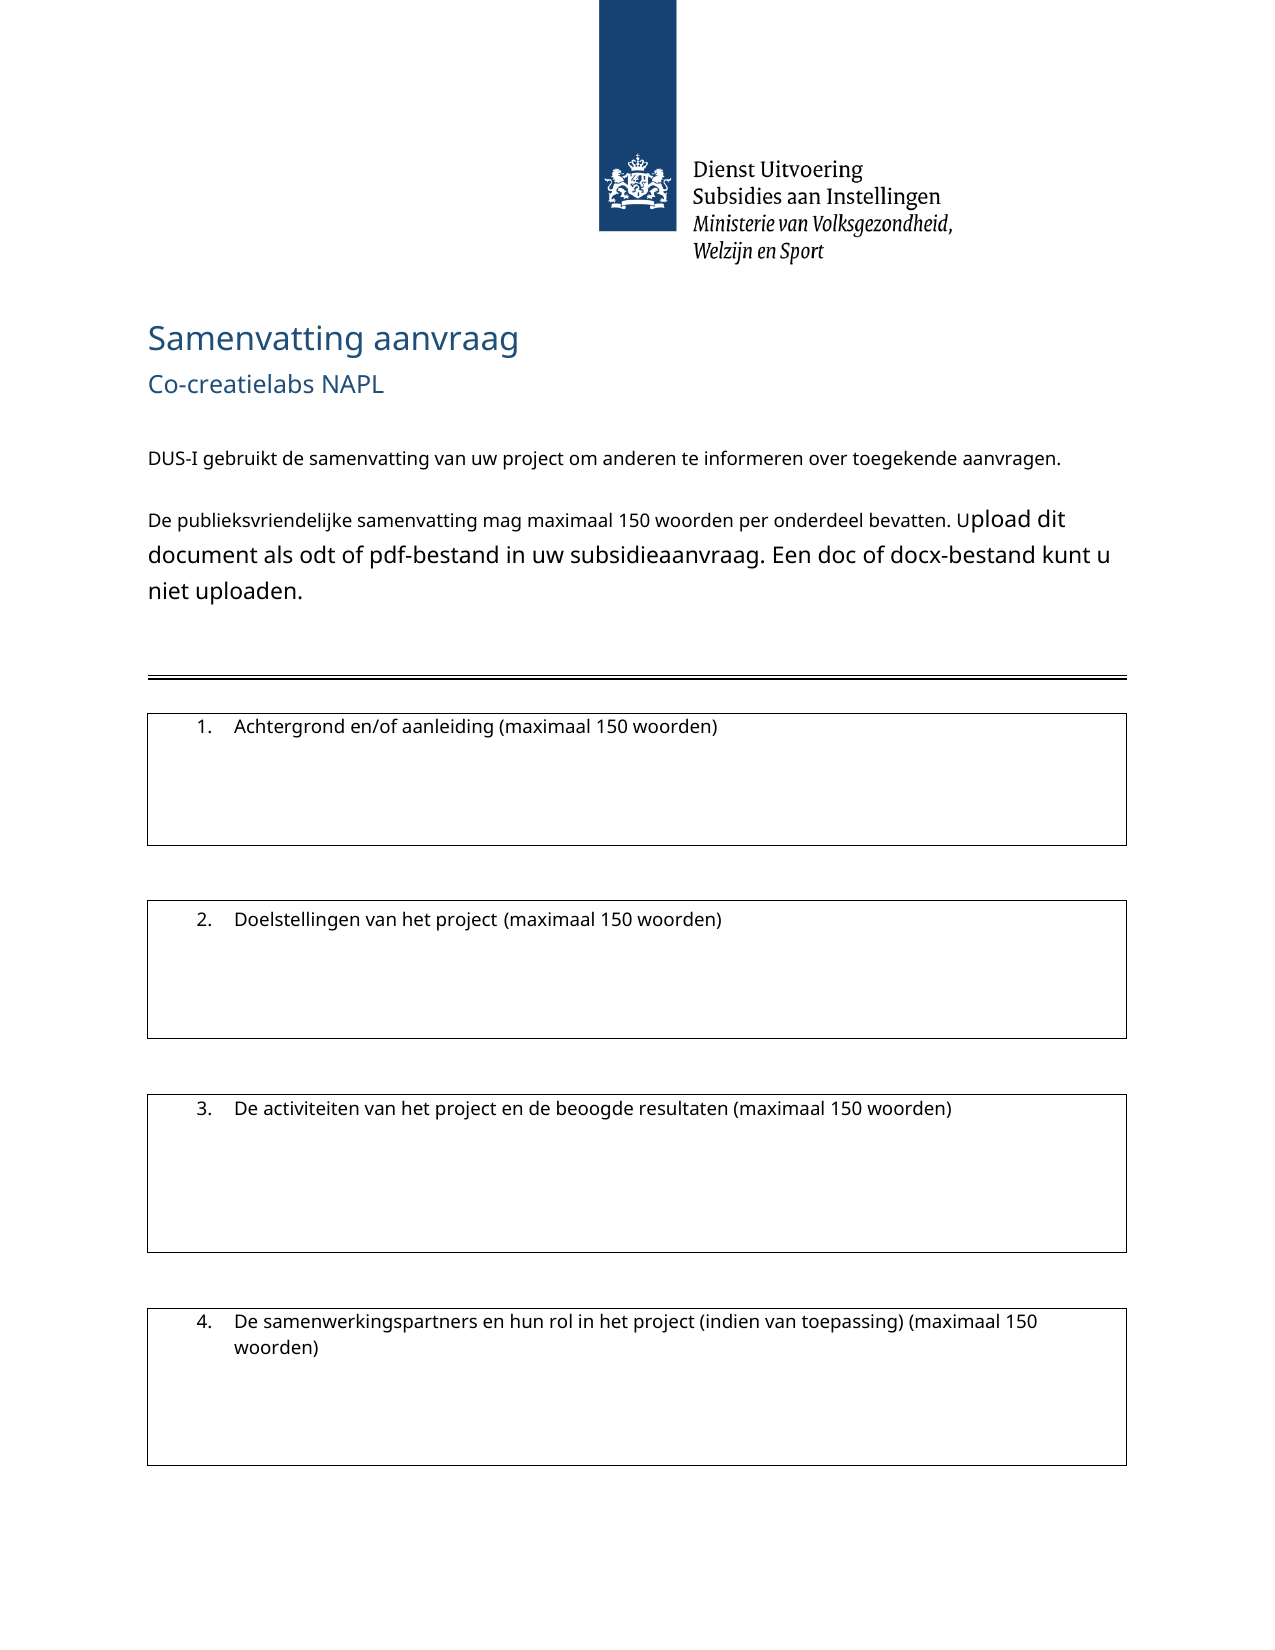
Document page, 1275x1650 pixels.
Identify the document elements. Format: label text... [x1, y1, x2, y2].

subtitle Samenvatting aanvraag [148, 294, 1127, 360]
subtitle Co-creatielabs NAPL [148, 367, 1127, 401]
text De publieksvriendelijke samenvatting mag maximaal 150 woorden per onderdeel bevatten. Upload dit document als odt of pdf-bestand in uw subsidieaanvraag. Een doc of docx-bestand kunt u niet uploaden. [148, 503, 1127, 607]
table_header De activiteiten van het project en de beoogde resultaten (maximaal 150 woorden) [148, 1095, 1126, 1252]
table_header Achtergrond en/of aanleiding (maximaal 150 woorden) [148, 714, 1126, 845]
table_header Doelstellingen van het project (maximaal 150 woorden) [148, 901, 1126, 1038]
table_header De samenwerkingspartners en hun rol in het project (indien van toepassing) (maximaal 150 woorden) [148, 1309, 1126, 1465]
text DUS-I gebruikt de samenvatting van uw project om anderen te informeren over toegekende aanvragen. [148, 445, 1127, 470]
